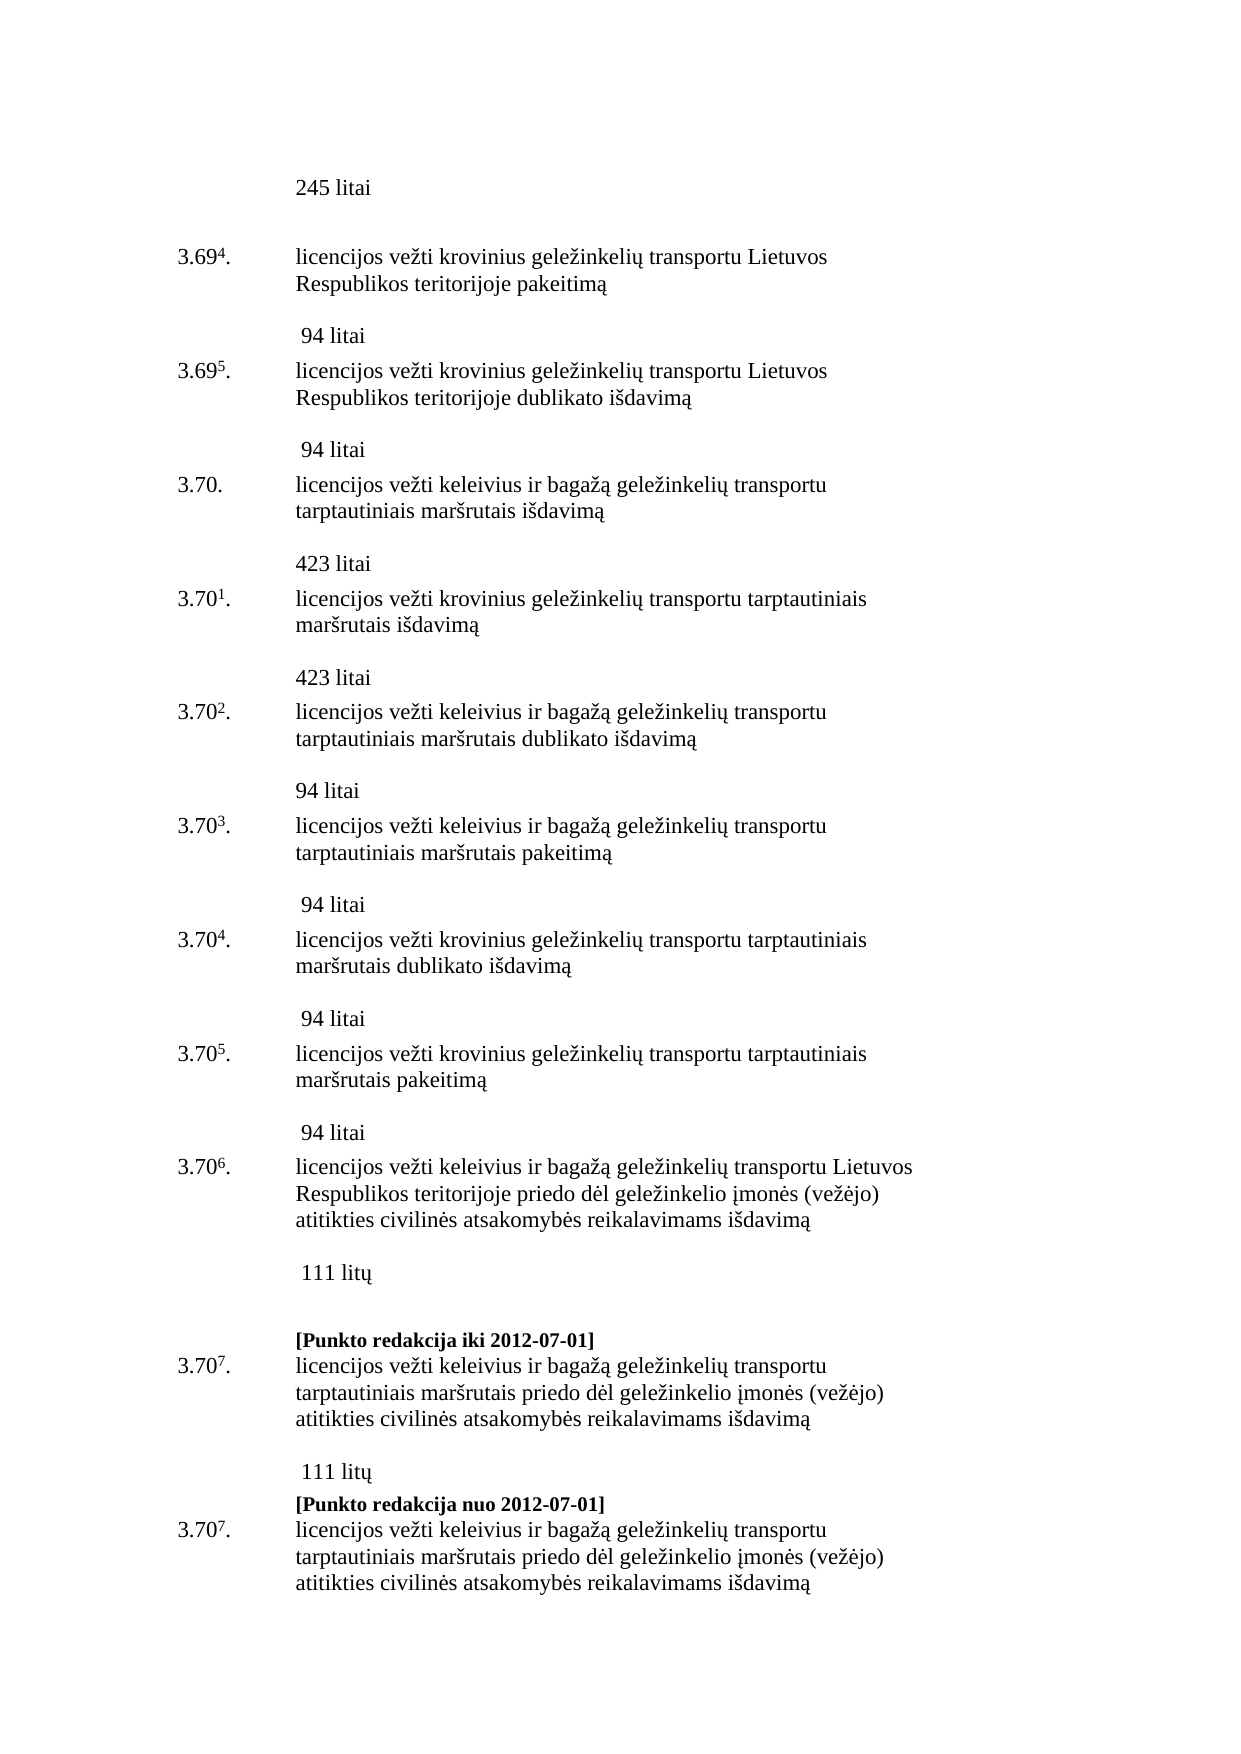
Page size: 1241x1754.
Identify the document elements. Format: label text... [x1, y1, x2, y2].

text 3.705. licencijos vežti krovinius geležinkelių transportu tarptautiniais maršrutais pakeitimą 94 litai [177, 1040, 930, 1145]
text 3.707. licencijos vežti keleivius ir bagažą geležinkelių transportu tarptautiniais maršrutais priedo dėl geležinkelio įmonės (vežėjo) atitikties civilinės atsakomybės reikalavimams išdavimą [177, 1516, 945, 1596]
text [Punkto redakcija iki 2012-07-01] [177, 1328, 1122, 1352]
text 3.706. licencijos vežti keleivius ir bagažą geležinkelių transportu Lietuvos Respublikos teritorijoje priedo dėl geležinkelio įmonės (vežėjo) atitikties civilinės atsakomybės reikalavimams išdavimą 111 litų [177, 1153, 930, 1285]
text 3.70. licencijos vežti keleivius ir bagažą geležinkelių transportu tarptautiniais maršrutais išdavimą 423 litai [177, 471, 930, 576]
text 3.701. licencijos vežti krovinius geležinkelių transportu tarptautiniais maršrutais išdavimą 423 litai [177, 585, 930, 690]
text 245 litai [177, 148, 945, 200]
text 3.694. licencijos vežti krovinius geležinkelių transportu Lietuvos Respublikos teritorijoje pakeitimą 94 litai [177, 243, 930, 349]
text 3.703. licencijos vežti keleivius ir bagažą geležinkelių transportu tarptautiniais maršrutais pakeitimą 94 litai [177, 812, 930, 918]
text 3.695. licencijos vežti krovinius geležinkelių transportu Lietuvos Respublikos teritorijoje dublikato išdavimą 94 litai [177, 357, 930, 463]
text [Punkto redakcija nuo 2012-07-01] [177, 1492, 1122, 1516]
text 3.704. licencijos vežti krovinius geležinkelių transportu tarptautiniais maršrutais dublikato išdavimą 94 litai [177, 926, 930, 1031]
text 3.707. licencijos vežti keleivius ir bagažą geležinkelių transportu tarptautiniais maršrutais priedo dėl geležinkelio įmonės (vežėjo) atitikties civilinės atsakomybės reikalavimams išdavimą 111 litų [177, 1352, 930, 1484]
text 3.702. licencijos vežti keleivius ir bagažą geležinkelių transportu tarptautiniais maršrutais dublikato išdavimą 94 litai [177, 698, 930, 804]
